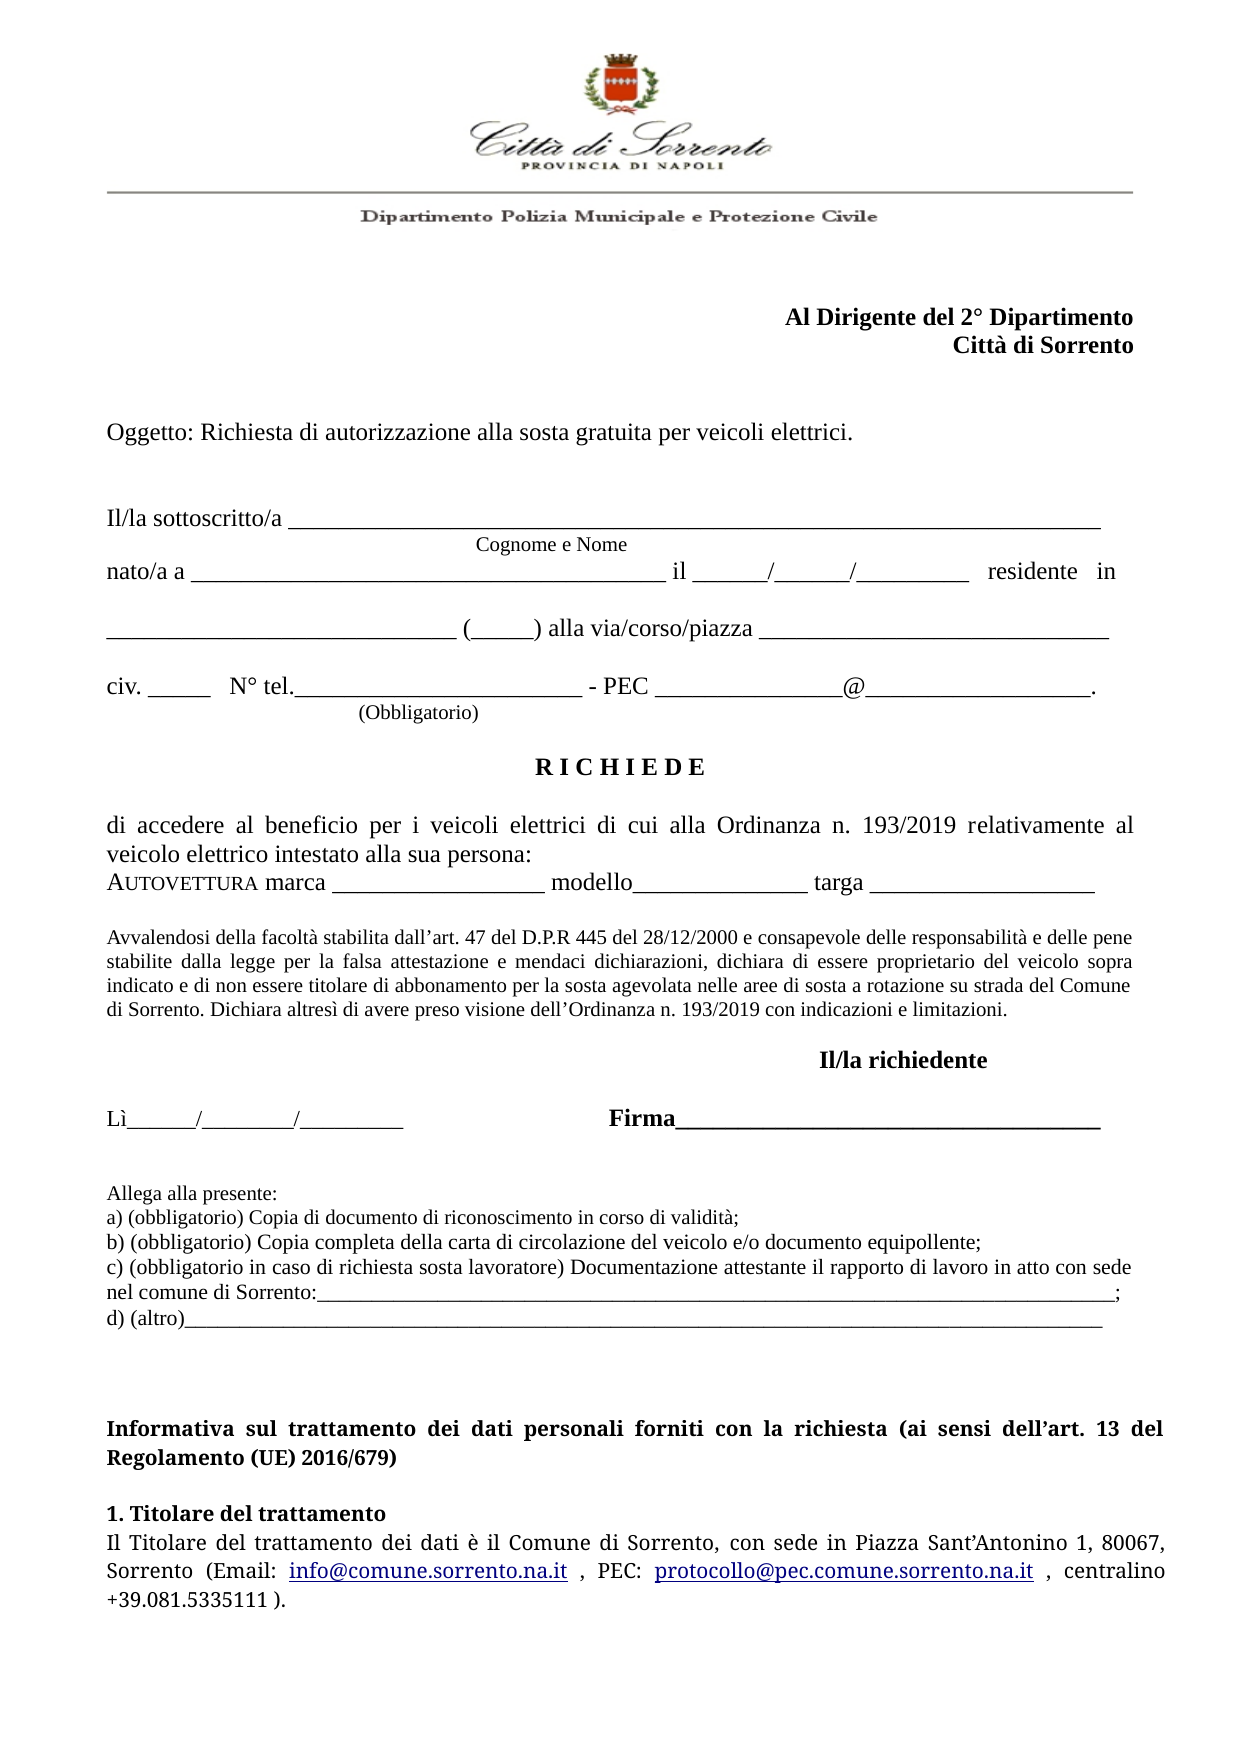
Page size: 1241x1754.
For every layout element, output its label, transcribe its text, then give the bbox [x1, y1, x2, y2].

text Il/la richiedente [106, 1045, 1134, 1074]
text Autovettura marca _________________ modello______________ targa __________________ [106, 867, 1134, 896]
text Allega alla presente: [106, 1181, 1134, 1205]
text civ. _____ N° tel._______________________ - PEC _______________@__________________. [106, 671, 1134, 699]
text Lì______/________/_________ Firma__________________________________ [106, 1103, 1134, 1131]
text Cognome e Nome [106, 532, 1134, 556]
text (Obbligatorio) [106, 699, 1134, 724]
text Al Dirigente del 2° Dipartimento [623, 302, 1134, 331]
text di accedere al beneficio per i veicoli elettrici di cui alla Ordinanza n. 193/2019 relativamente al veicolo elettrico intestato alla sua persona: [106, 810, 1134, 867]
text Il/la sottoscritto/a _________________________________________________________________ [106, 503, 1134, 532]
text b) (obbligatorio) Copia completa della carta di circolazione del veicolo e/o documento equipollente; [106, 1229, 1134, 1254]
text d) (altro)____________________________________________________________________________________ [106, 1304, 1134, 1330]
text Città di Sorrento [623, 331, 1134, 359]
text 1. Titolare del trattamento [106, 1499, 1166, 1528]
text Oggetto: Richiesta di autorizzazione alla sosta gratuita per veicoli elettrici. [106, 417, 1134, 446]
text a) (obbligatorio) Copia di documento di riconoscimento in corso di validità; [106, 1205, 1134, 1229]
text c) (obbligatorio in caso di richiesta sosta lavoratore) Documentazione attestante il rapporto di lavoro in atto con sede nel comune di Sorrento:_________________________________________________________________________; [106, 1254, 1134, 1304]
text Informativa sul trattamento dei dati personali forniti con la richiesta (ai sensi dell’art. 13 del Regolamento (UE) 2016/679) [106, 1414, 1166, 1471]
text ____________________________ (_____) alla via/corso/piazza ____________________________ [106, 613, 1134, 642]
text Avvalendosi della facoltà stabilita dall’art. 47 del D.P.R 445 del 28/12/2000 e consapevole delle responsabilità e delle pene stabilite dalla legge per la falsa attestazione e mendaci dichiarazioni, dichiara di essere proprietario del veicolo sopra indicato e di non essere titolare di abbonamento per la sosta agevolata nelle aree di sosta a rotazione su strada del Comune di Sorrento. Dichiara altresì di avere preso visione dell’Ordinanza n. 193/2019 con indicazioni e limitazioni. [106, 925, 1134, 1021]
text Il Titolare del trattamento dei dati è il Comune di Sorrento, con sede in Piazza Sant’Antonino 1, 80067, Sorrento (Email: info@comune.sorrento.na.it , PEC: protocollo@pec.comune.sorrento.na.it , centralino +39.081.5335111 ). [106, 1528, 1166, 1613]
text nato/a a ______________________________________ il ______/______/_________ residente in [106, 556, 1134, 584]
text R I C H I E D E [106, 752, 1134, 781]
